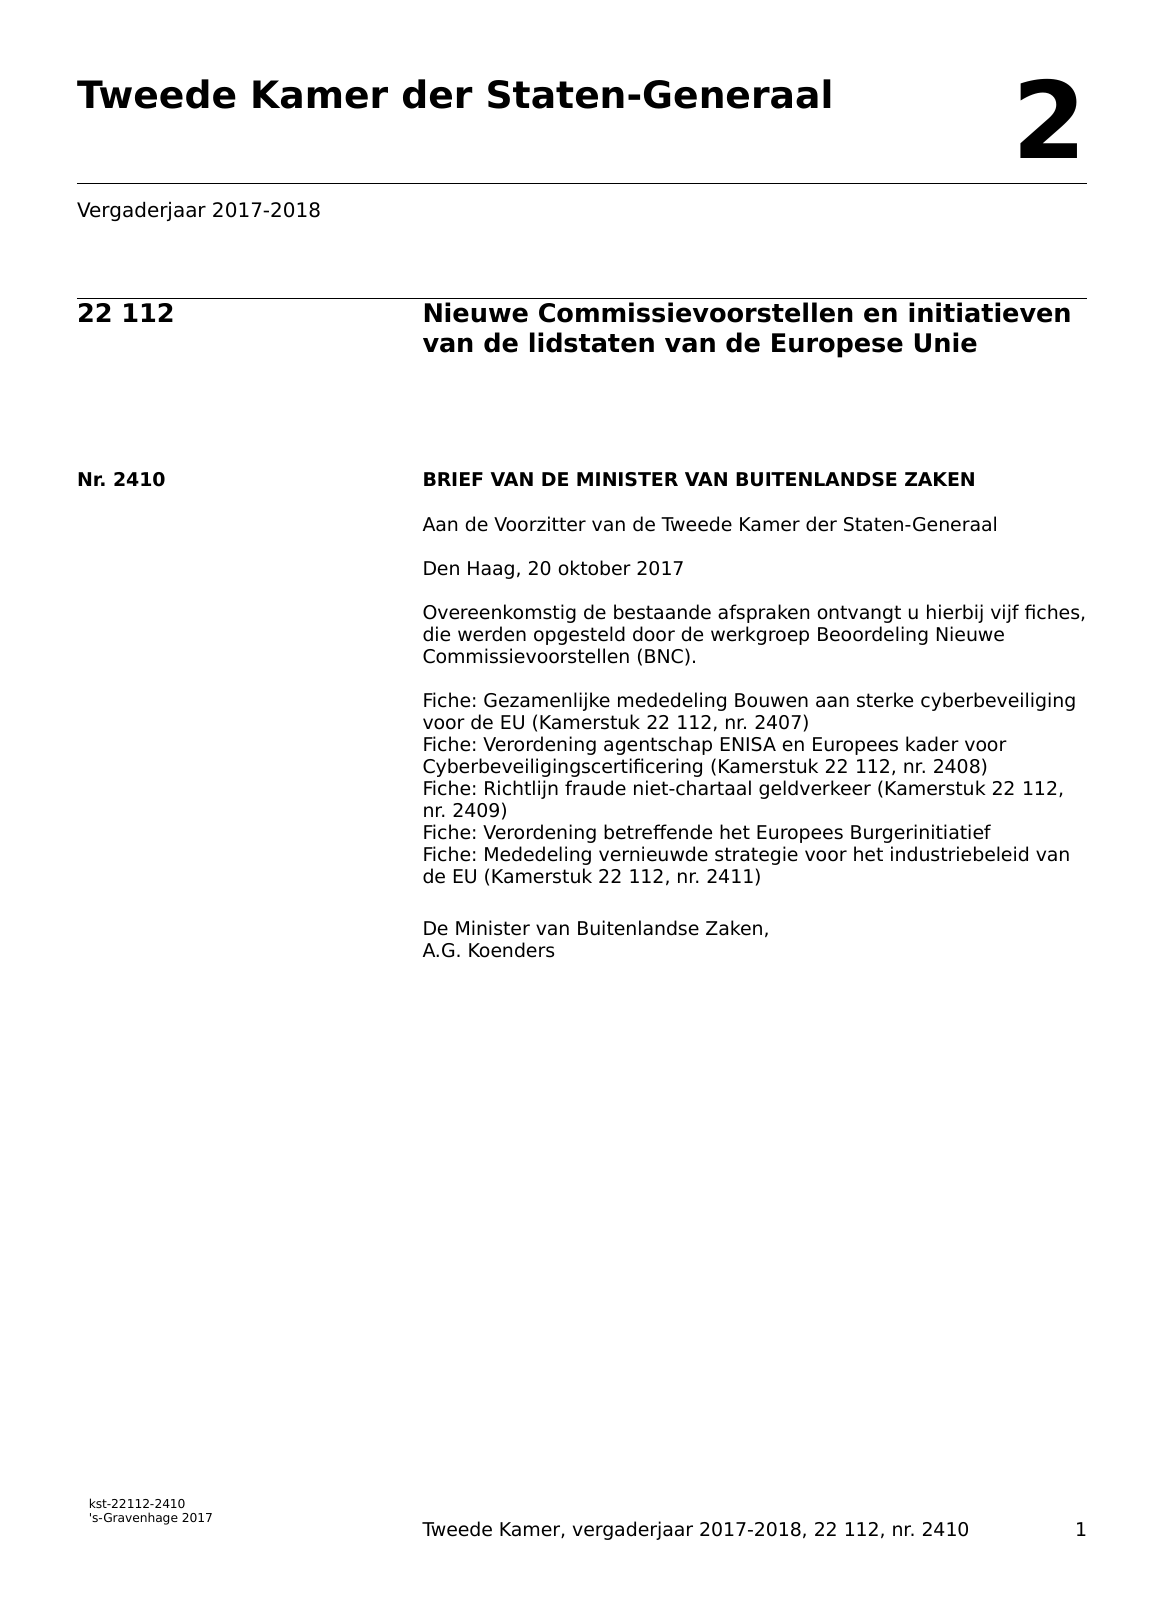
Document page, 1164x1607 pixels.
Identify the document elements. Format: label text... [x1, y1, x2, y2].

subtitle 22 112 Nieuwe Commissievoorstellen en initiatieven van de lidstaten van de Europese Unie [77, 299, 1087, 358]
text Fiche: Richtlijn fraude niet-chartaal geldverkeer (Kamerstuk 22 112, nr. 2409) [422, 778, 1087, 822]
text Fiche: Gezamenlijke mededeling Bouwen aan sterke cyberbeveiliging voor de EU (Kamerstuk 22 112, nr. 2407) [422, 690, 1087, 734]
text Fiche: Verordening agentschap ENISA en Europees kader voor Cyberbeveiligingscertificering (Kamerstuk 22 112, nr. 2408) [422, 734, 1087, 778]
text 's-Gravenhage 2017 [88, 1511, 323, 1525]
text Fiche: Mededeling vernieuwde strategie voor het industriebeleid van de EU (Kamerstuk 22 112, nr. 2411) [422, 844, 1087, 888]
table_cell Vergaderjaar 2017-2018 [77, 184, 1087, 298]
table_header 2 [886, 59, 1087, 183]
text Fiche: Verordening betreffende het Europees Burgerinitiatief [422, 822, 1087, 844]
table_header Tweede Kamer der Staten-Generaal [77, 59, 886, 183]
text Den Haag, 20 oktober 2017 [422, 558, 1087, 580]
text Aan de Voorzitter van de Tweede Kamer der Staten-Generaal [422, 513, 1087, 536]
text De Minister van Buitenlandse Zaken, A.G. Koenders [422, 918, 1087, 962]
text kst-22112-2410 [88, 1497, 323, 1511]
text Overeenkomstig de bestaande afspraken ontvangt u hierbij vijf fiches, die werden opgesteld door de werkgroep Beoordeling Nieuwe Commissievoorstellen (BNC). [422, 602, 1087, 668]
subtitle Nr. 2410 BRIEF VAN DE MINISTER VAN BUITENLANDSE ZAKEN [77, 469, 1087, 491]
